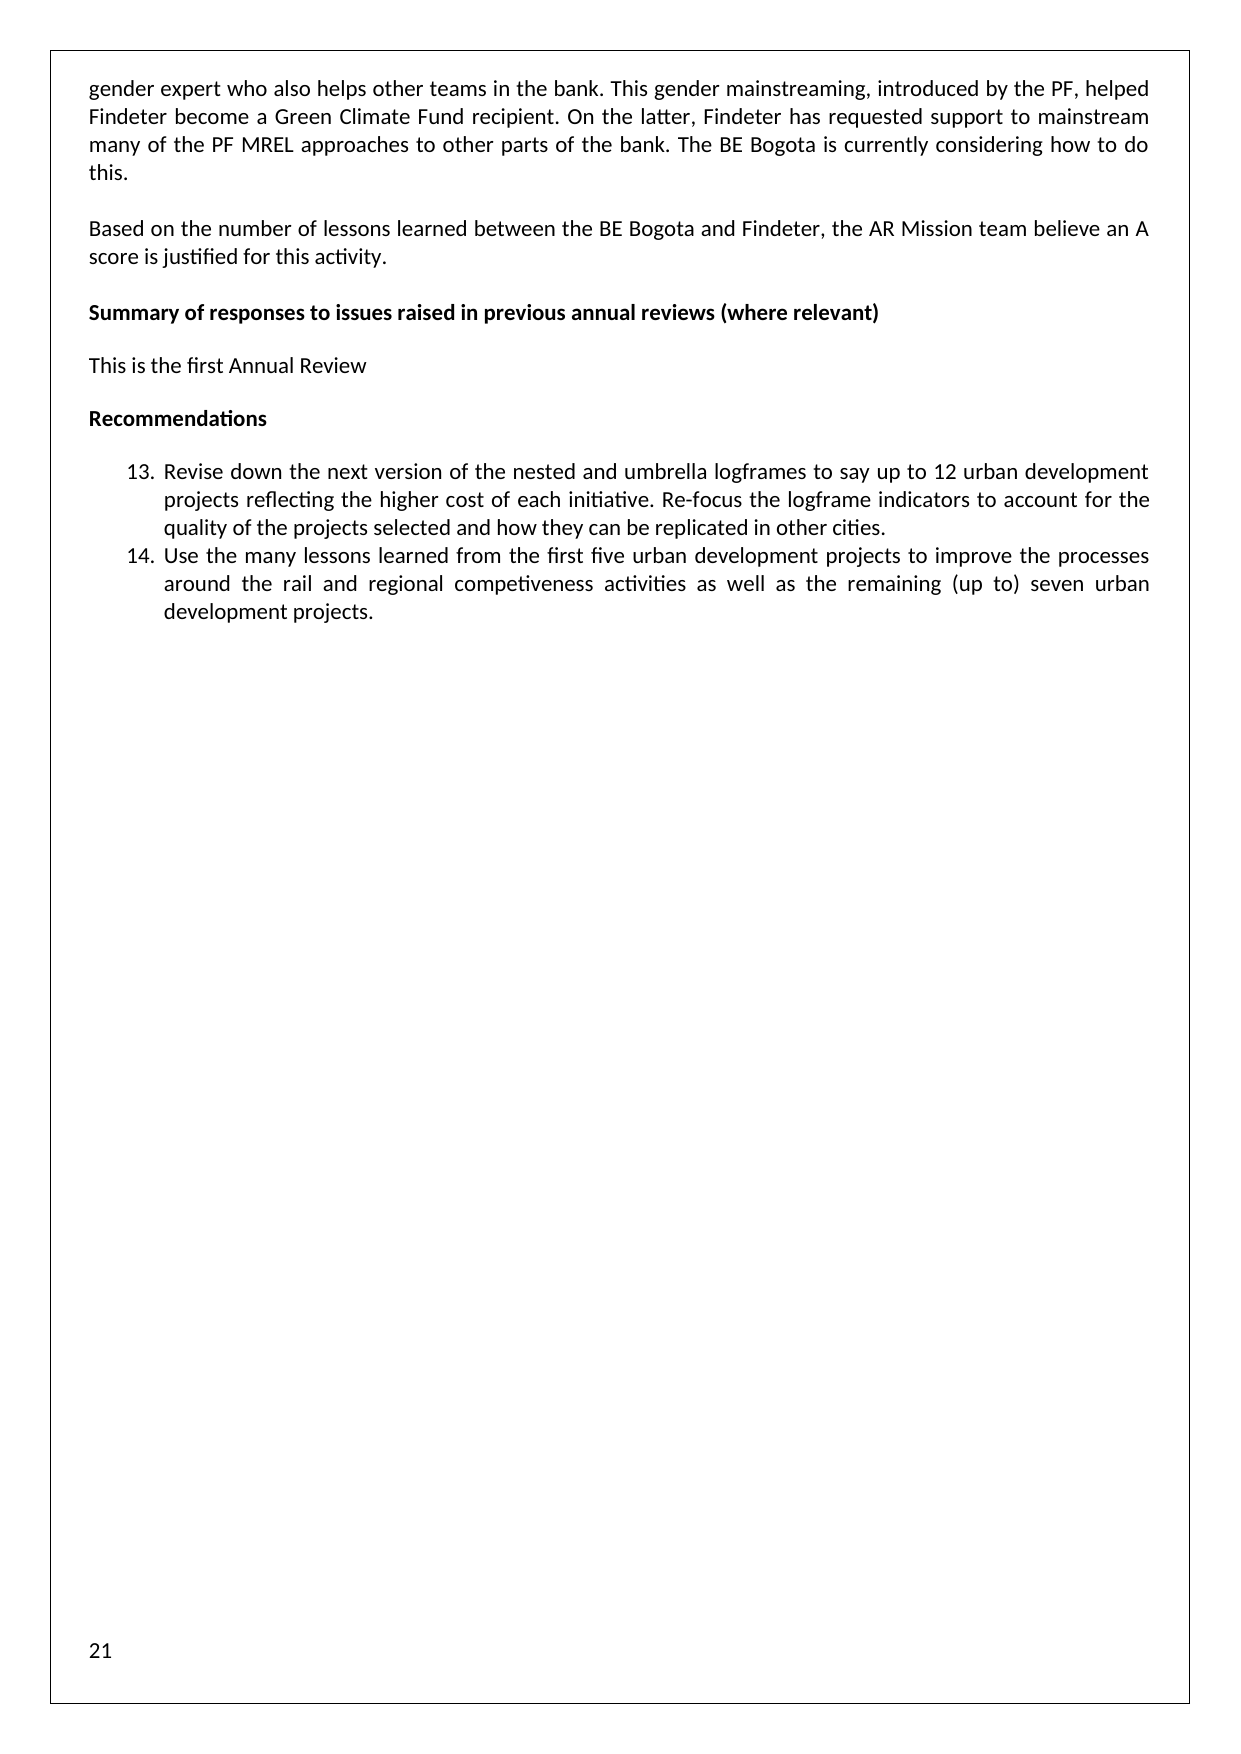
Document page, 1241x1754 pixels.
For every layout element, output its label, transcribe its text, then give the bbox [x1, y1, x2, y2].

text gender expert who also helps other teams in the bank. This gender mainstreaming, introduced by the PF, helped Findeter become a Green Climate Fund recipient. On the latter, Findeter has requested support to mainstream many of the PF MREL approaches to other parts of the bank. The BE Bogota is currently considering how to do this. [89, 74, 1152, 186]
list Revise down the next version of the nested and umbrella logframes to say up to 12 urban development projects reflecting the higher cost of each initiative. Re-focus the logframe indicators to account for the quality of the projects selected and how they can be replicated in other cities. [126, 457, 1152, 541]
text Summary of responses to issues raised in previous annual reviews (where relevant) [89, 298, 1152, 326]
text Based on the number of lessons learned between the BE Bogota and Findeter, the AR Mission team believe an A score is justified for this activity. [89, 214, 1152, 270]
list Use the many lessons learned from the first five urban development projects to improve the processes around the rail and regional competiveness activities as well as the remaining (up to) seven urban development projects. [126, 541, 1152, 625]
text This is the first Annual Review [89, 351, 1152, 379]
text Recommendations [89, 404, 1152, 432]
